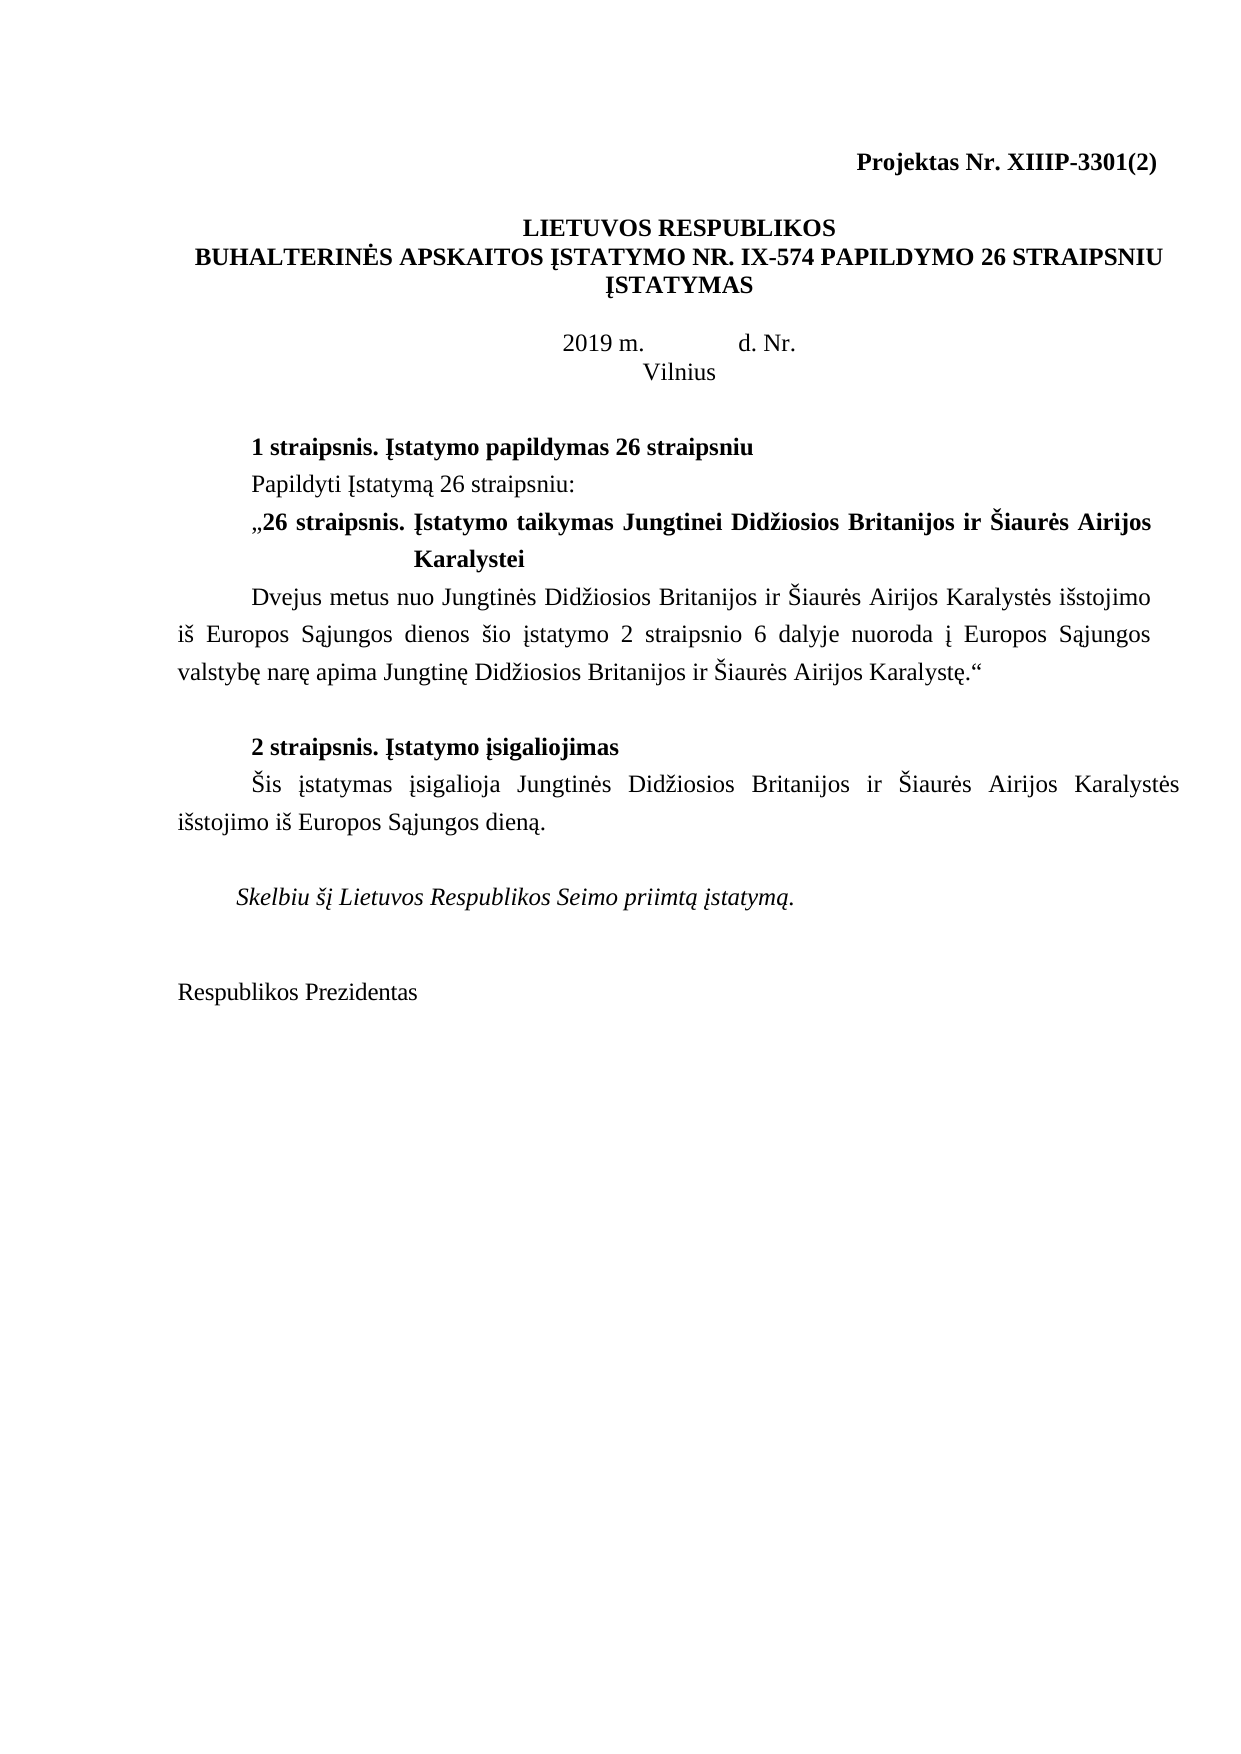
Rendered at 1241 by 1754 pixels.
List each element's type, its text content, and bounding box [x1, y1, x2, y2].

text Vilnius [177, 357, 1181, 386]
text „26 straipsnis. Įstatymo taikymas Jungtinei Didžiosios Britanijos ir Šiaurės Airijos Karalystei [251, 498, 1152, 573]
text BUHALTERINĖS APSKAITOS ĮSTATYMO NR. IX-574 PAPILDYMO 26 STRAIPSNIU ĮSTATYMAS [177, 242, 1181, 299]
text Projektas Nr. XIIIP-3301(2) [856, 147, 1181, 176]
text Papildyti Įstatymą 26 straipsniu: [177, 461, 1152, 498]
text LIETUVOS RESPUBLIKOS [177, 213, 1181, 242]
text Skelbiu šį Lietuvos Respublikos Seimo priimtą įstatymą. [177, 873, 1181, 911]
text 2 straipsnis. Įstatymo įsigaliojimas [177, 723, 1152, 761]
text 1 straipsnis. Įstatymo papildymas 26 straipsniu [177, 423, 1152, 461]
text Respublikos Prezidentas [177, 968, 1181, 1006]
text 2019 m. d. Nr. [177, 328, 1181, 357]
text Šis įstatymas įsigalioja Jungtinės Didžiosios Britanijos ir Šiaurės Airijos Karalystės išstojimo iš Europos Sąjungos dieną. [177, 761, 1181, 836]
text Dvejus metus nuo Jungtinės Didžiosios Britanijos ir Šiaurės Airijos Karalystės išstojimo iš Europos Sąjungos dienos šio įstatymo 2 straipsnio 6 dalyje nuoroda į Europos Sąjungos valstybę narę apima Jungtinę Didžiosios Britanijos ir Šiaurės Airijos Karalystę.“ [177, 573, 1152, 686]
